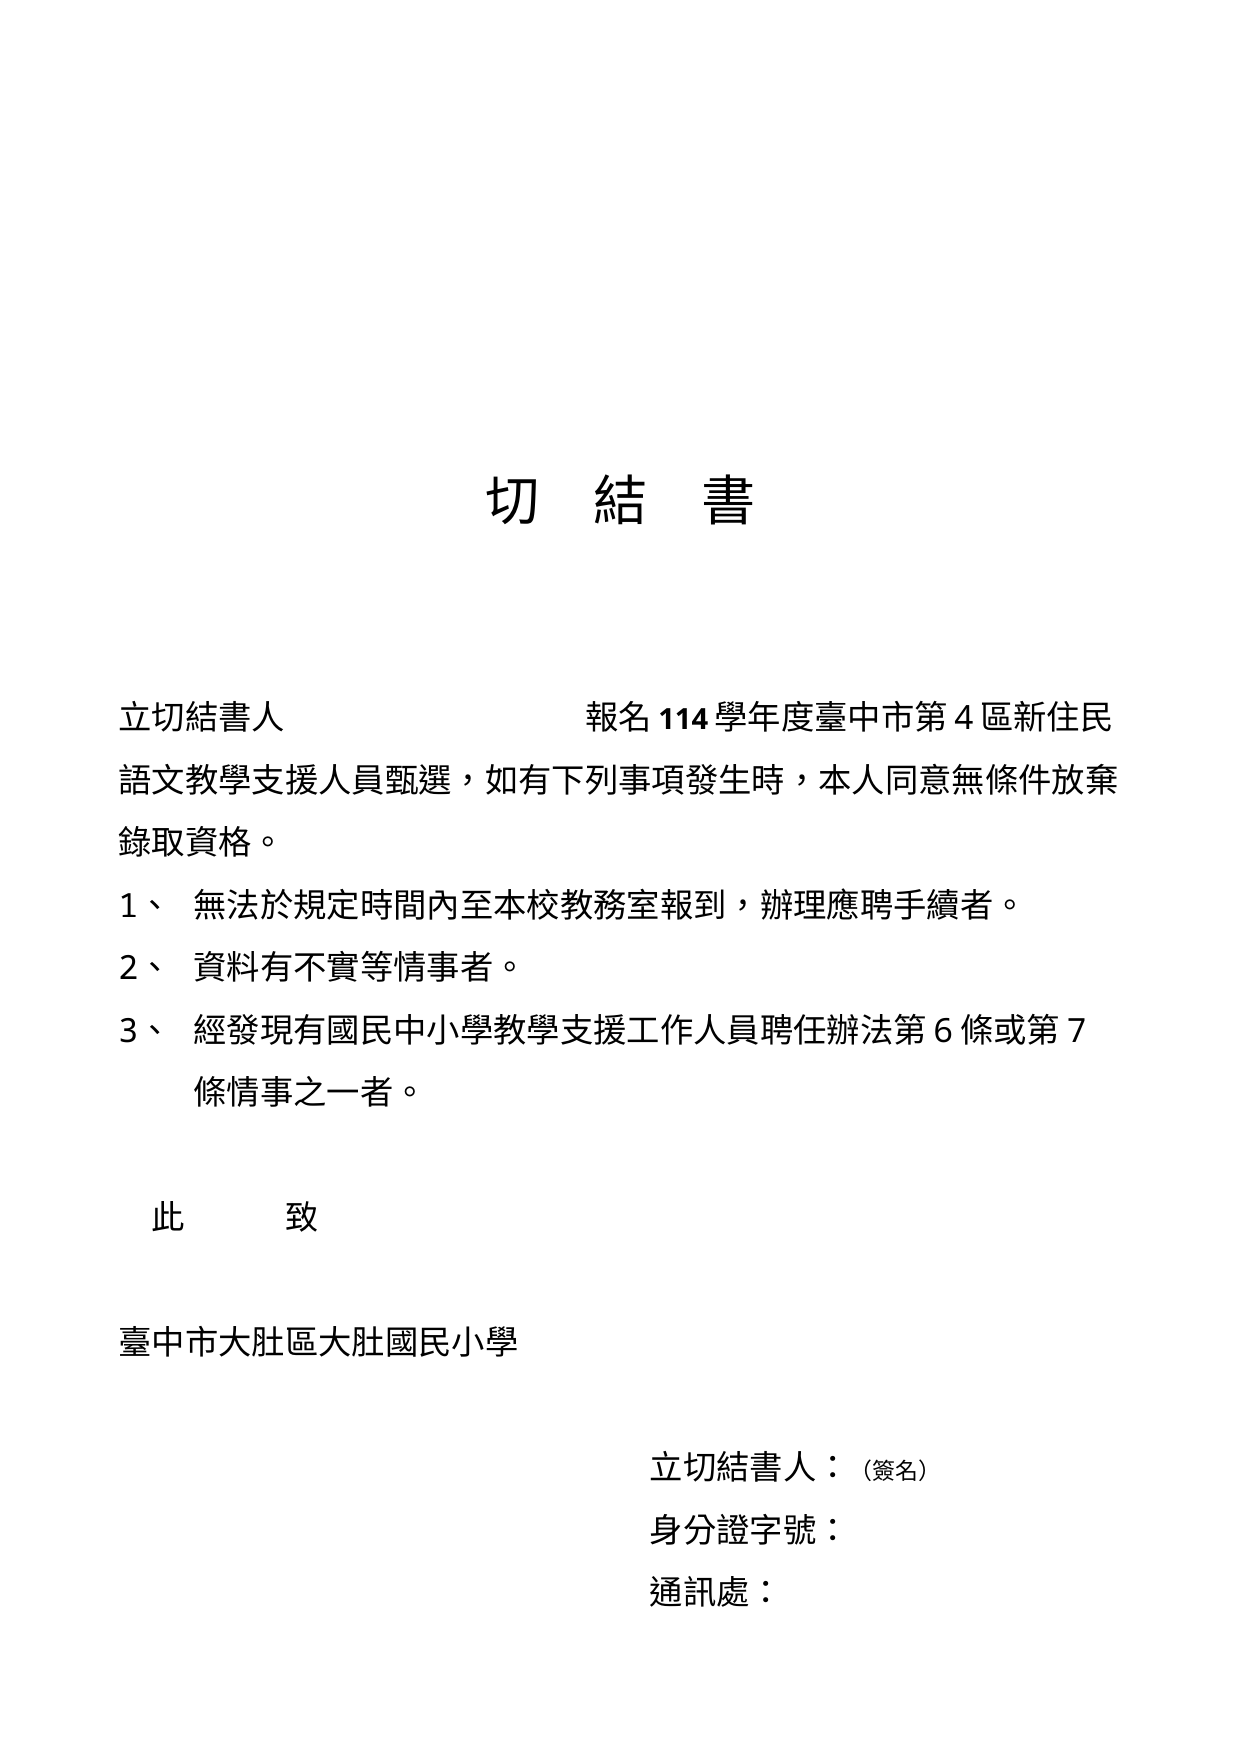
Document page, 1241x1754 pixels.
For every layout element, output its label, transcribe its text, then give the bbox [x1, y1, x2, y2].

text 臺中市大肚區大肚國民小學 [118, 1298, 1122, 1361]
list 資料有不實等情事者。 [118, 923, 1122, 986]
text 此 致 [118, 1173, 1122, 1236]
text 身分證字號： [118, 1486, 1122, 1548]
text 立切結書人 報名114學年度臺中市第4區新住民語文教學支援人員甄選，如有下列事項發生時，本人同意無條件放棄錄取資格。 [118, 673, 1122, 861]
list 經發現有國民中小學教學支援工作人員聘任辦法第6條或第7條情事之一者。 [118, 986, 1122, 1111]
text 通訊處： [118, 1548, 1122, 1611]
text 切 結 書 [118, 423, 1122, 548]
list 無法於規定時間內至本校教務室報到，辦理應聘手續者。 [118, 861, 1122, 923]
text 立切結書人：（簽名） [118, 1423, 1122, 1486]
